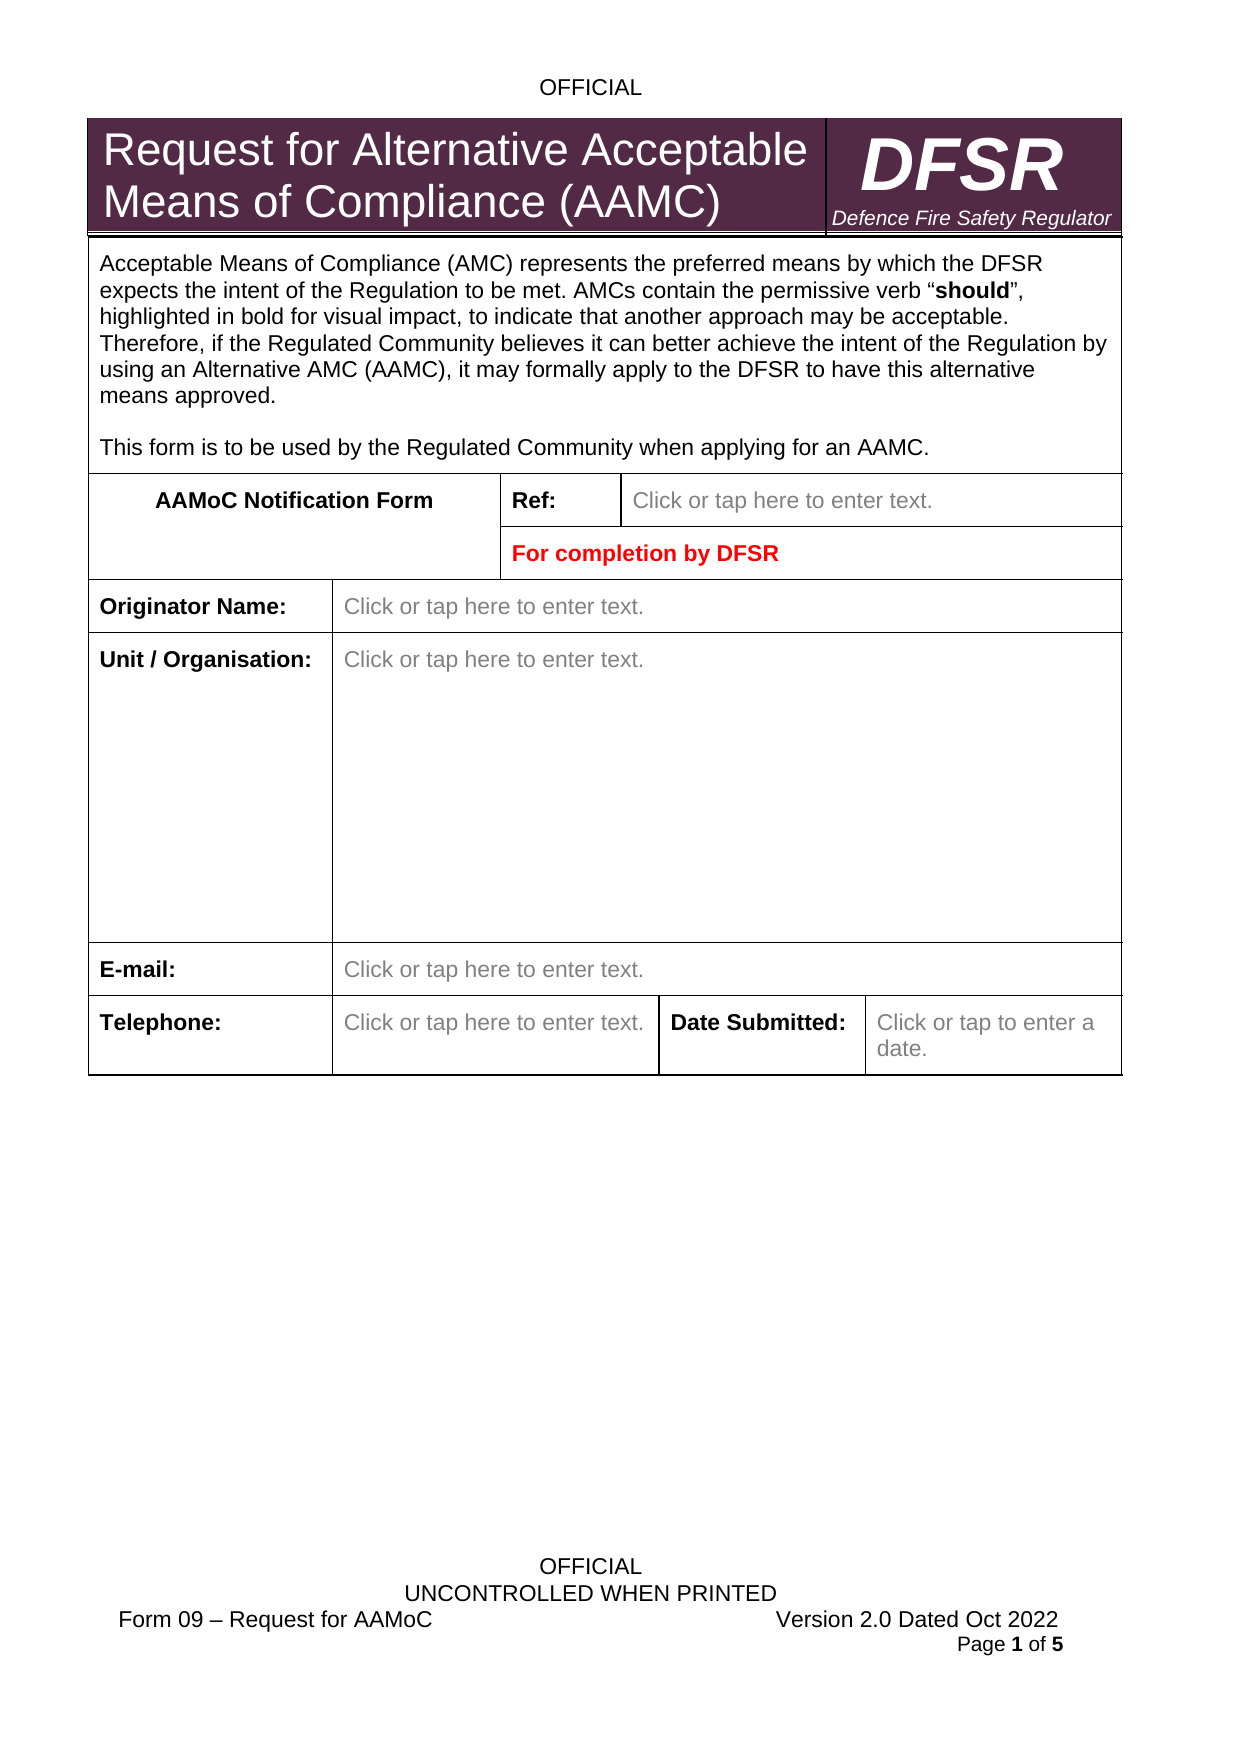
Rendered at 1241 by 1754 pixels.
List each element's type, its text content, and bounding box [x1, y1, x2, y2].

table_cell For completion by DFSR [501, 527, 1121, 579]
table_cell AAMoC Notification Form [89, 474, 500, 579]
table_cell Unit / Organisation: [89, 633, 332, 942]
table_cell Originator Name: [89, 580, 332, 632]
table_cell Date Submitted: [660, 996, 865, 1074]
table_cell Click or tap here to enter text. [622, 474, 1121, 526]
table_cell Click or tap to enter a date. [866, 996, 1121, 1074]
table_cell Click or tap here to enter text. [333, 996, 658, 1074]
table_cell E-mail: [89, 943, 332, 995]
table_cell Click or tap here to enter text. [333, 943, 1121, 995]
table_header Acceptable Means of Compliance (AMC) represents the preferred means by which the DFSR expects the intent of the Regulation to be met. AMCs contain the permissive verb “should”, highlighted in bold for visual impact, to indicate that another approach may be acceptable. Therefore, if the Regulated Community believes it can better achieve the intent of the Regulation by using an Alternative AMC (AAMC), it may formally apply to the DFSR to have this alternative means approved. This form is to be used by the Regulated Community when applying for an AAMC. [89, 238, 1121, 472]
table_header Request for Alternative Acceptable Means of Compliance (AAMC) [88, 118, 825, 231]
table_cell Click or tap here to enter text. [333, 633, 1121, 942]
table_cell Telephone: [89, 996, 332, 1074]
table_header DFSR Defence Fire Safety Regulator [827, 118, 1121, 231]
table_cell Click or tap here to enter text. [333, 580, 1121, 632]
table_cell Ref: [501, 474, 620, 526]
